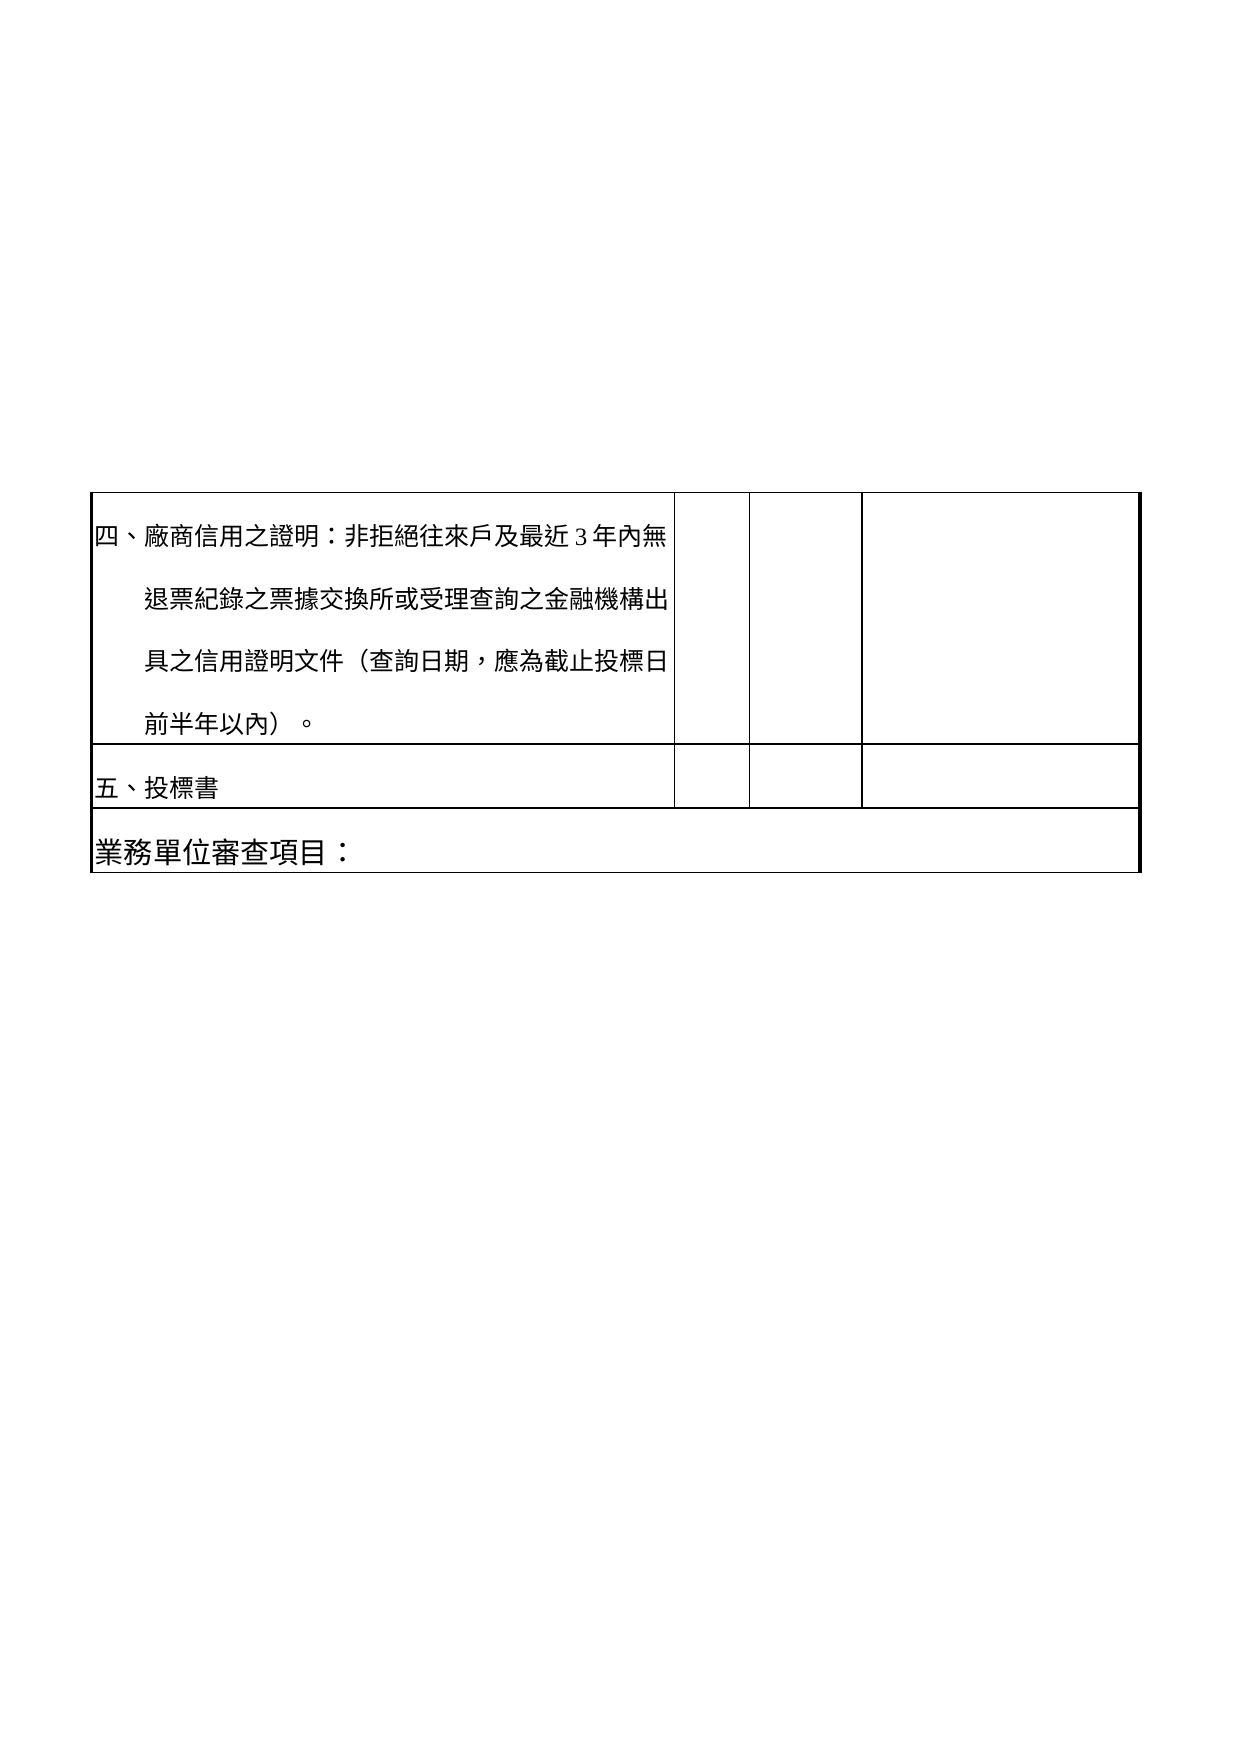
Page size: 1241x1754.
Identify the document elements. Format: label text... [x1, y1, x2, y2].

table_cell 五、投標書 [93, 745, 674, 807]
table_cell 四、廠商信用之證明：非拒絕往來戶及最近3年內無退票紀錄之票據交換所或受理查詢之金融機構出具之信用證明文件（查詢日期，應為截止投標日前半年以內）。 [93, 493, 674, 743]
table_cell [750, 745, 861, 807]
table_cell [863, 745, 1138, 807]
table_cell 業務單位審查項目： [93, 809, 1138, 871]
table_cell [675, 493, 749, 743]
table_cell [675, 745, 749, 807]
table_cell [863, 493, 1138, 743]
table_cell [750, 493, 861, 743]
